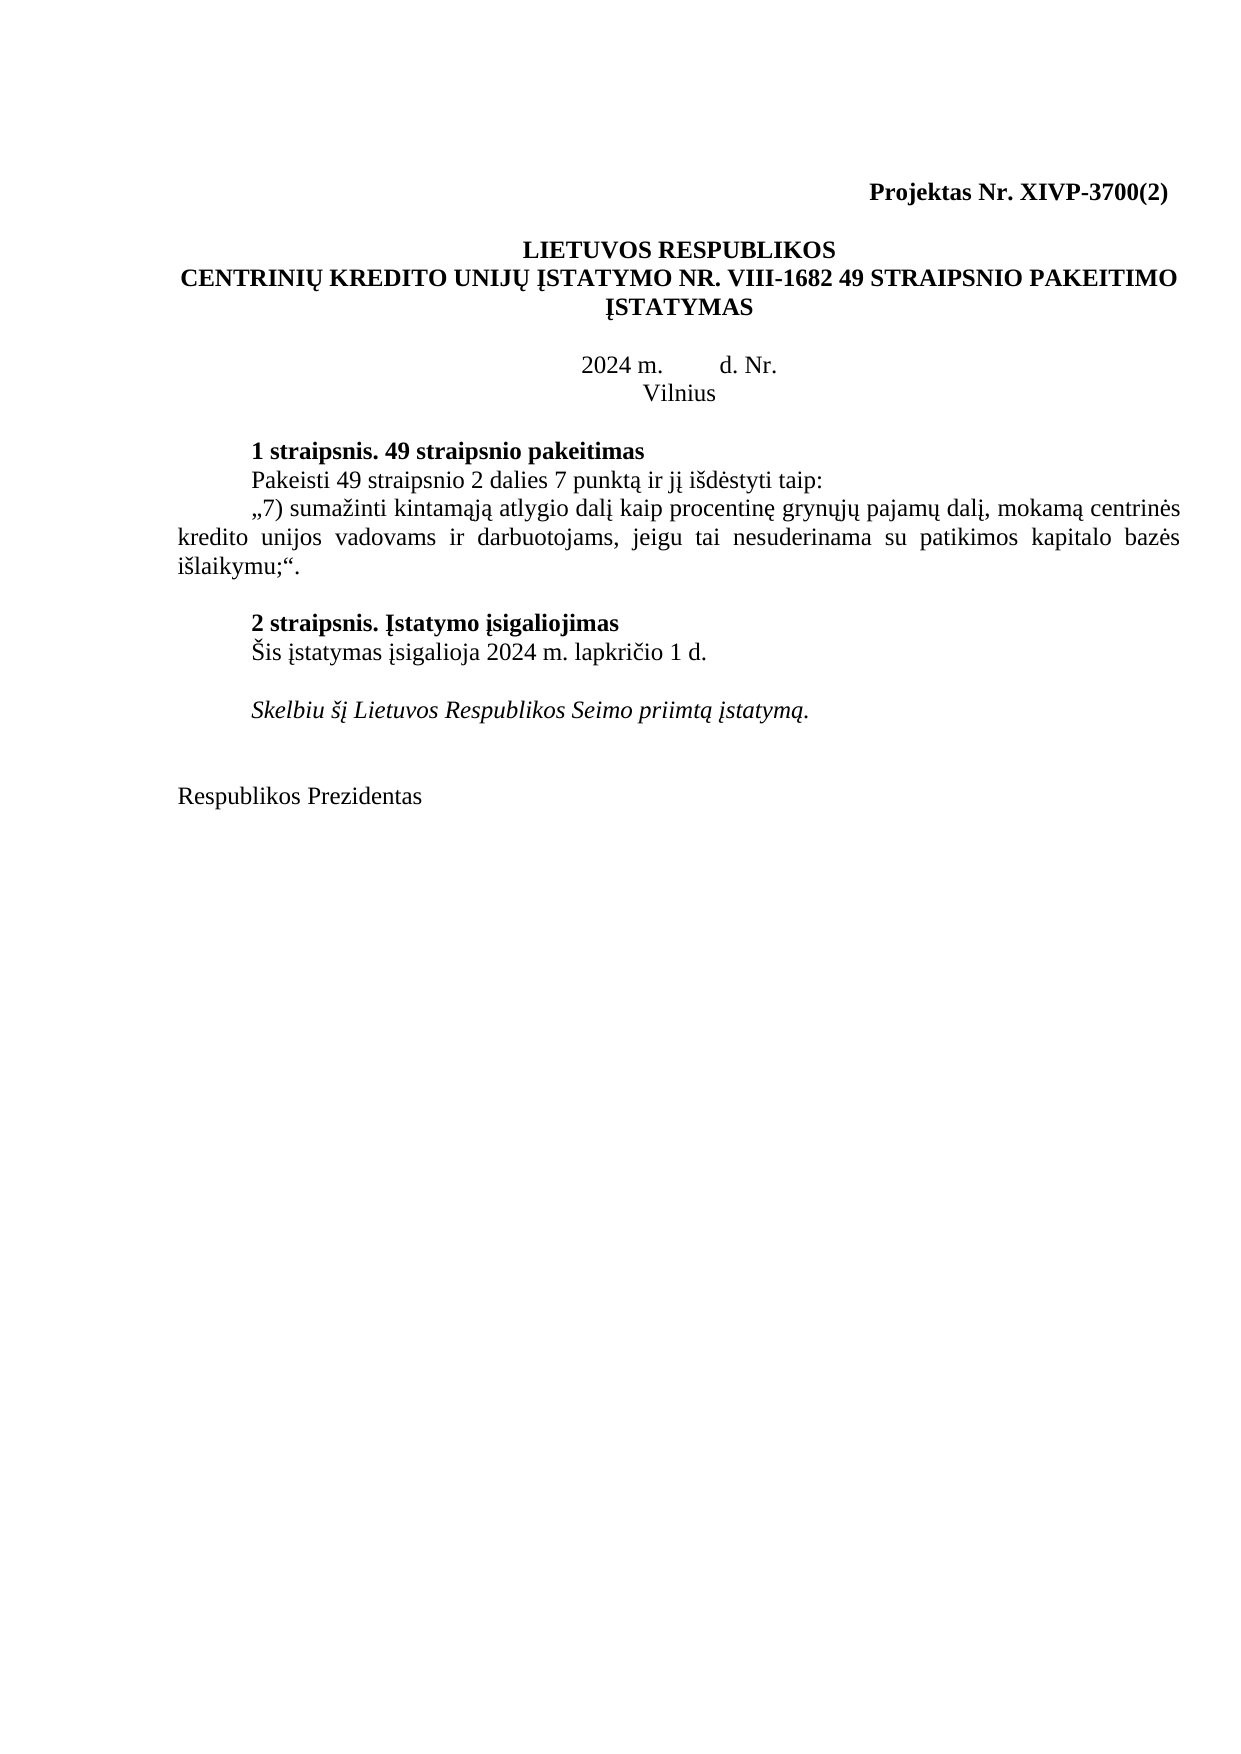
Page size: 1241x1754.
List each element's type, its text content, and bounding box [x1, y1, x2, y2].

text 2024 m. d. Nr. [177, 350, 1181, 378]
text „7) sumažinti kintamąją atlygio dalį kaip procentinę grynųjų pajamų dalį, mokamą centrinės kredito unijos vadovams ir darbuotojams, jeigu tai nesuderinama su patikimos kapitalo bazės išlaikymu;“. [177, 493, 1181, 580]
text Vilnius [177, 378, 1181, 407]
text Projektas Nr. XIVP-3700(2) [856, 177, 1181, 206]
text Pakeisti 49 straipsnio 2 dalies 7 punktą ir jį išdėstyti taip: [177, 465, 1181, 493]
text LIETUVOS RESPUBLIKOS [177, 235, 1181, 263]
text 1 straipsnis. 49 straipsnio pakeitimas [177, 436, 1181, 465]
text CENTRINIŲ KREDITO UNIJŲ ĮSTATYMO NR. VIII-1682 49 STRAIPSNIO PAKEITIMO [177, 263, 1181, 292]
text 2 straipsnis. Įstatymo įsigaliojimas [177, 608, 1181, 637]
text ĮSTATYMAS [177, 292, 1181, 321]
text Skelbiu šį Lietuvos Respublikos Seimo priimtą įstatymą. [177, 695, 1181, 723]
text Šis įstatymas įsigalioja 2024 m. lapkričio 1 d. [177, 637, 1181, 666]
text Respublikos Prezidentas [177, 781, 1181, 810]
